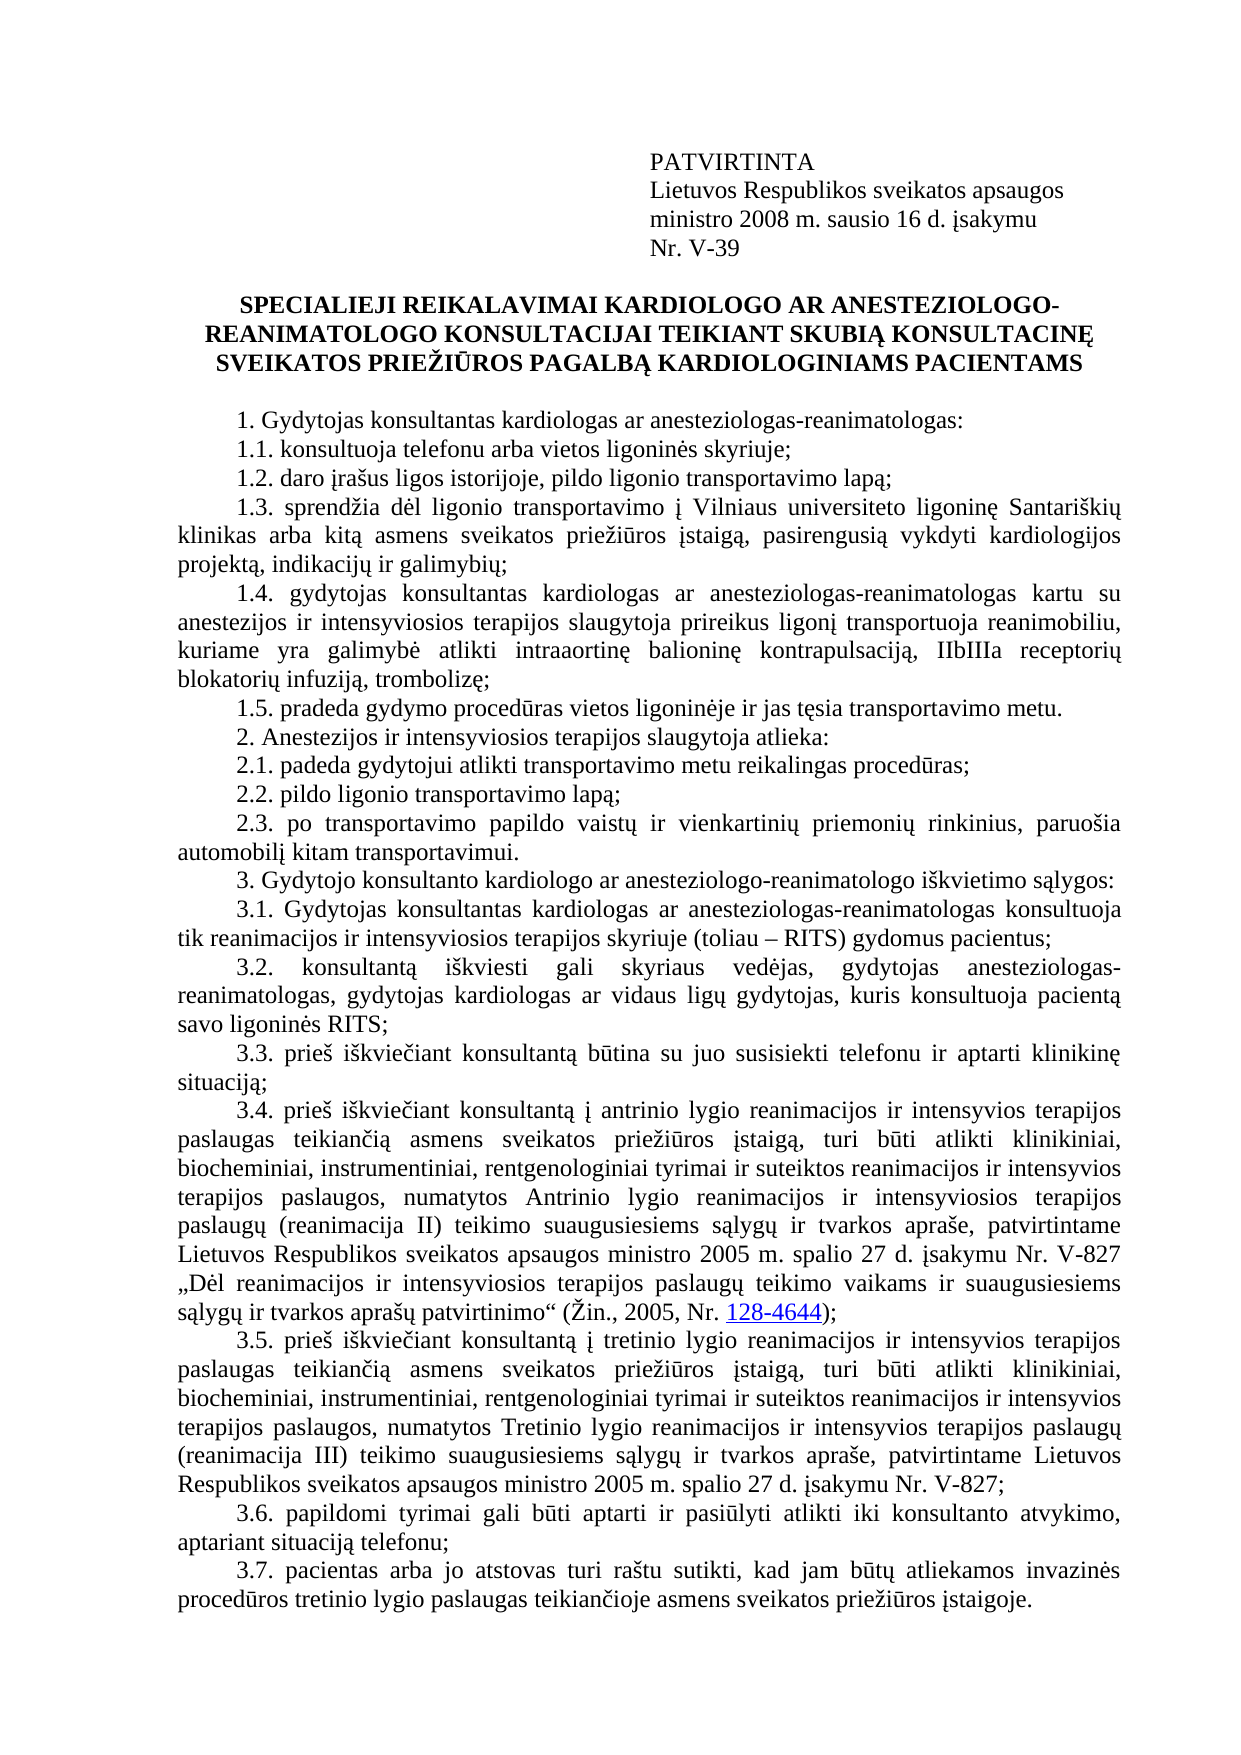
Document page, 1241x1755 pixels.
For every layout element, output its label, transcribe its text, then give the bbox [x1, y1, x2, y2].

text 3.6. papildomi tyrimai gali būti aptarti ir pasiūlyti atlikti iki konsultanto atvykimo, aptariant situaciją telefonu; [177, 1498, 1122, 1556]
text 3.5. prieš iškviečiant konsultantą į tretinio lygio reanimacijos ir intensyvios terapijos paslaugas teikiančią asmens sveikatos priežiūros įstaigą, turi būti atlikti klinikiniai, biocheminiai, instrumentiniai, rentgenologiniai tyrimai ir suteiktos reanimacijos ir intensyvios terapijos paslaugos, numatytos Tretinio lygio reanimacijos ir intensyvios terapijos paslaugų (reanimacija III) teikimo suaugusiesiems sąlygų ir tvarkos apraše, patvirtintame Lietuvos Respublikos sveikatos apsaugos ministro 2005 m. spalio 27 d. įsakymu Nr. V-827; [177, 1326, 1122, 1498]
text 3.3. prieš iškviečiant konsultantą būtina su juo susisiekti telefonu ir aptarti klinikinę situaciją; [177, 1038, 1122, 1096]
text SPECIALIEJI REIKALAVIMAI KARDIOLOGO AR ANESTEZIOLOGO-REANIMATOLOGO KONSULTACIJAI TEIKIANT SKUBIĄ KONSULTACINĘ SVEIKATOS PRIEŽIŪROS PAGALBĄ KARDIOLOGINIAMS PACIENTAMS [177, 291, 1122, 377]
text 3.4. prieš iškviečiant konsultantą į antrinio lygio reanimacijos ir intensyvios terapijos paslaugas teikiančią asmens sveikatos priežiūros įstaigą, turi būti atlikti klinikiniai, biocheminiai, instrumentiniai, rentgenologiniai tyrimai ir suteiktos reanimacijos ir intensyvios terapijos paslaugos, numatytos Antrinio lygio reanimacijos ir intensyviosios terapijos paslaugų (reanimacija II) teikimo suaugusiesiems sąlygų ir tvarkos apraše, patvirtintame Lietuvos Respublikos sveikatos apsaugos ministro 2005 m. spalio 27 d. įsakymu Nr. V-827 „Dėl reanimacijos ir intensyviosios terapijos paslaugų teikimo vaikams ir suaugusiesiems sąlygų ir tvarkos aprašų patvirtinimo“ (Žin., 2005, Nr. 128-4644); [177, 1096, 1122, 1326]
text 2.3. po transportavimo papildo vaistų ir vienkartinių priemonių rinkinius, paruošia automobilį kitam transportavimui. [177, 808, 1122, 866]
text 3.2. konsultantą iškviesti gali skyriaus vedėjas, gydytojas anesteziologas-reanimatologas, gydytojas kardiologas ar vidaus ligų gydytojas, kuris konsultuoja pacientą savo ligoninės RITS; [177, 952, 1122, 1038]
text 1. Gydytojas konsultantas kardiologas ar anesteziologas-reanimatologas: [177, 406, 1122, 434]
text 3.7. pacientas arba jo atstovas turi raštu sutikti, kad jam būtų atliekamos invazinės procedūros tretinio lygio paslaugas teikiančioje asmens sveikatos priežiūros įstaigoje. [177, 1556, 1122, 1613]
text 2.1. padeda gydytojui atlikti transportavimo metu reikalingas procedūras; [177, 751, 1122, 779]
text PATVIRTINTA [649, 147, 1122, 176]
text 1.4. gydytojas konsultantas kardiologas ar anesteziologas-reanimatologas kartu su anestezijos ir intensyviosios terapijos slaugytoja prireikus ligonį transportuoja reanimobiliu, kuriame yra galimybė atlikti intraaortinę balioninę kontrapulsaciją, IIbIIIa receptorių blokatorių infuziją, trombolizę; [177, 578, 1122, 693]
text 3. Gydytojo konsultanto kardiologo ar anesteziologo-reanimatologo iškvietimo sąlygos: [177, 866, 1122, 894]
text 1.5. pradeda gydymo procedūras vietos ligoninėje ir jas tęsia transportavimo metu. [177, 693, 1122, 722]
text 2. Anestezijos ir intensyviosios terapijos slaugytoja atlieka: [177, 722, 1122, 751]
text 2.2. pildo ligonio transportavimo lapą; [177, 779, 1122, 808]
text 1.1. konsultuoja telefonu arba vietos ligoninės skyriuje; [177, 434, 1122, 463]
text 1.2. daro įrašus ligos istorijoje, pildo ligonio transportavimo lapą; [177, 463, 1122, 492]
text Lietuvos Respublikos sveikatos apsaugos ministro 2008 m. sausio 16 d. įsakymu Nr. V-39 [649, 176, 1122, 262]
text 1.3. sprendžia dėl ligonio transportavimo į Vilniaus universiteto ligoninę Santariškių klinikas arba kitą asmens sveikatos priežiūros įstaigą, pasirengusią vykdyti kardiologijos projektą, indikacijų ir galimybių; [177, 492, 1122, 578]
text 3.1. Gydytojas konsultantas kardiologas ar anesteziologas-reanimatologas konsultuoja tik reanimacijos ir intensyviosios terapijos skyriuje (toliau – RITS) gydomus pacientus; [177, 894, 1122, 952]
